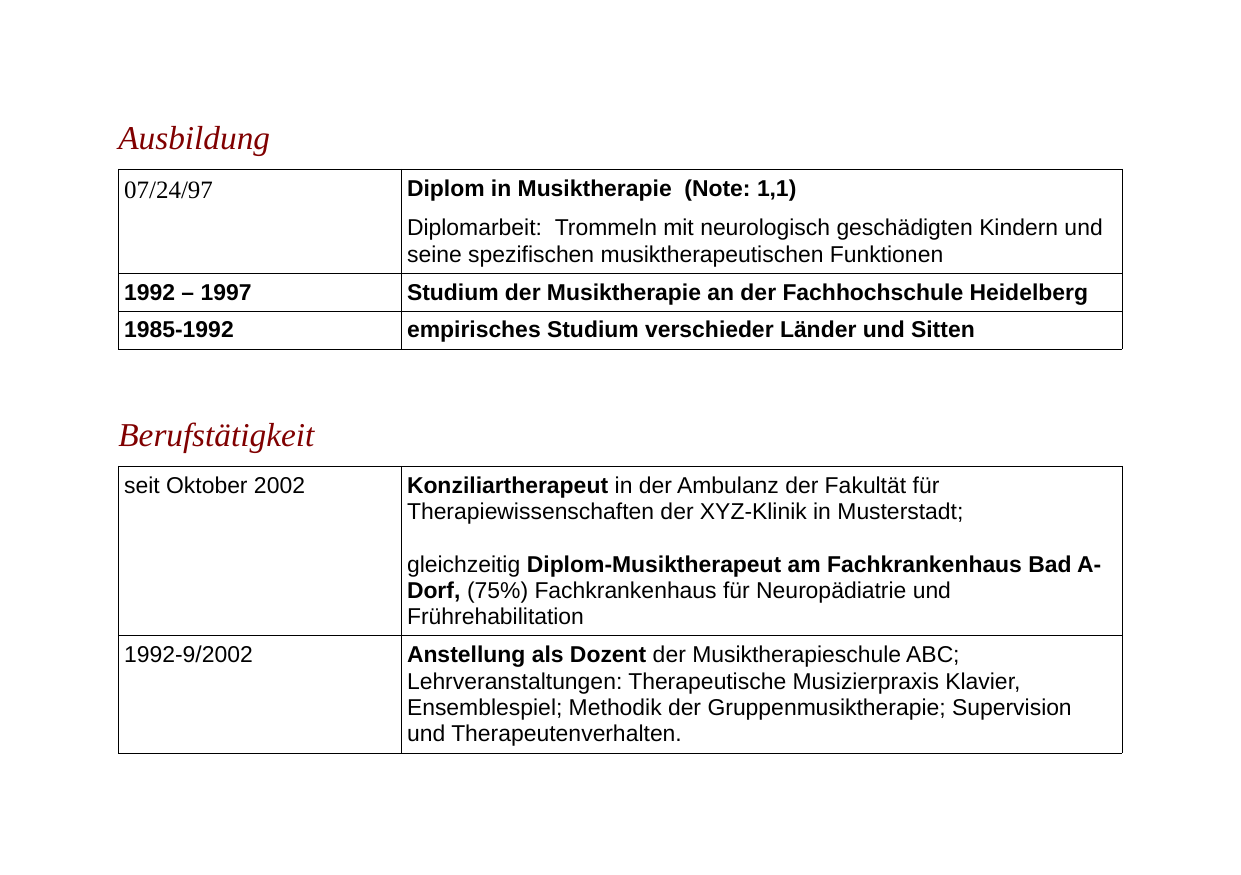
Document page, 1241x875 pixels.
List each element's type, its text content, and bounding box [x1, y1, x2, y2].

subtitle Ausbildung [118, 118, 1122, 156]
table_cell empirisches Studium verschieder Länder und Sitten [402, 312, 1122, 348]
table_cell Anstellung als Dozent der Musiktherapieschule ABC; Lehrveranstaltungen: Therapeutische Musizierpraxis Klavier, Ensemblespiel; Methodik der Gruppenmusiktherapie; Supervision und Therapeutenverhalten. [402, 636, 1122, 752]
table_cell 1992-9/2002 [119, 636, 401, 752]
table_cell 1992 – 1997 [119, 274, 401, 311]
table_header Konziliartherapeut in der Ambulanz der Fakultät für Therapiewissenschaften der XYZ-Klinik in Musterstadt; gleichzeitig Diplom-Musiktherapeut am Fachkrankenhaus Bad A-Dorf, (75%) Fachkrankenhaus für Neuropädiatrie und Frührehabilitation [402, 467, 1122, 635]
subtitle Berufstätigkeit [118, 415, 1122, 453]
table_cell Studium der Musiktherapie an der Fachhochschule Heidelberg [402, 274, 1122, 311]
table_header seit Oktober 2002 [119, 467, 401, 635]
table_cell 1985-1992 [119, 312, 401, 348]
table_header Diplom in Musiktherapie (Note: 1,1) Diplomarbeit: Trommeln mit neurologisch geschädigten Kindern und seine spezifischen musiktherapeutischen Funktionen [402, 170, 1122, 273]
table_header 24.07.97 [119, 170, 401, 273]
